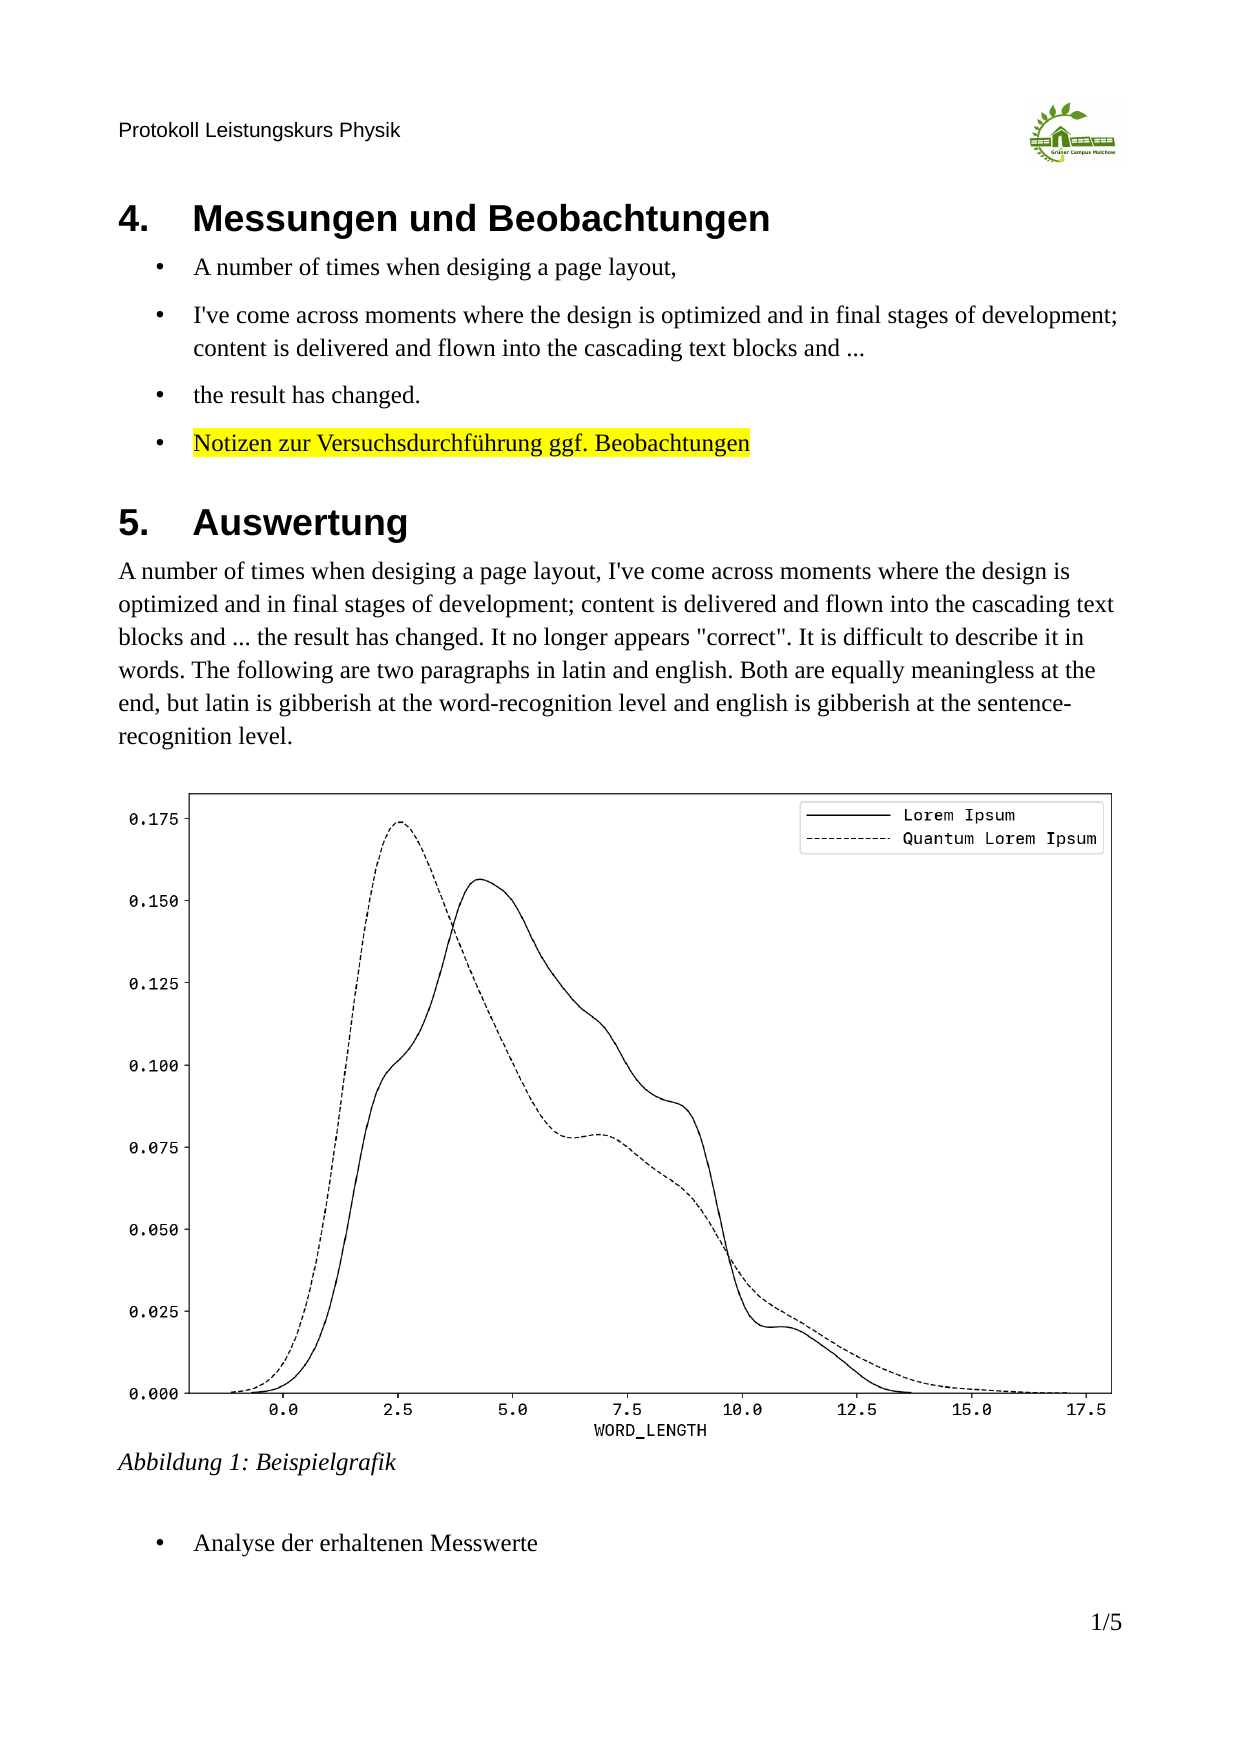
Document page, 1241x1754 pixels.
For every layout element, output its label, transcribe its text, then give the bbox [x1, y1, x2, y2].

list A number of times when desiging a page layout, [156, 252, 1122, 281]
text A number of times when desiging a page layout, I've come across moments where the design is optimized and in final stages of development; content is delivered and flown into the cascading text blocks and ... the result has changed. It no longer appears "correct". It is difficult to describe it in words. The following are two paragraphs in latin and english. Both are equally meaningless at the end, but latin is gibberish at the word-recognition level and english is gibberish at the sentence-recognition level. [118, 556, 1122, 750]
subtitle Messungen und Beobachtungen [118, 197, 1122, 240]
list Analyse der erhaltenen Messwerte [156, 1528, 1122, 1557]
list the result has changed. [156, 380, 1122, 409]
text Abbildung 1: Beispielgrafik [118, 1448, 1122, 1476]
picture [1023, 97, 1123, 168]
picture [118, 781, 1123, 1448]
list Notizen zur Versuchsdurchführung ggf. Beobachtungen [156, 428, 1122, 457]
subtitle Auswertung [118, 501, 1122, 544]
list I've come across moments where the design is optimized and in final stages of development; content is delivered and flown into the cascading text blocks and ... [156, 300, 1122, 362]
